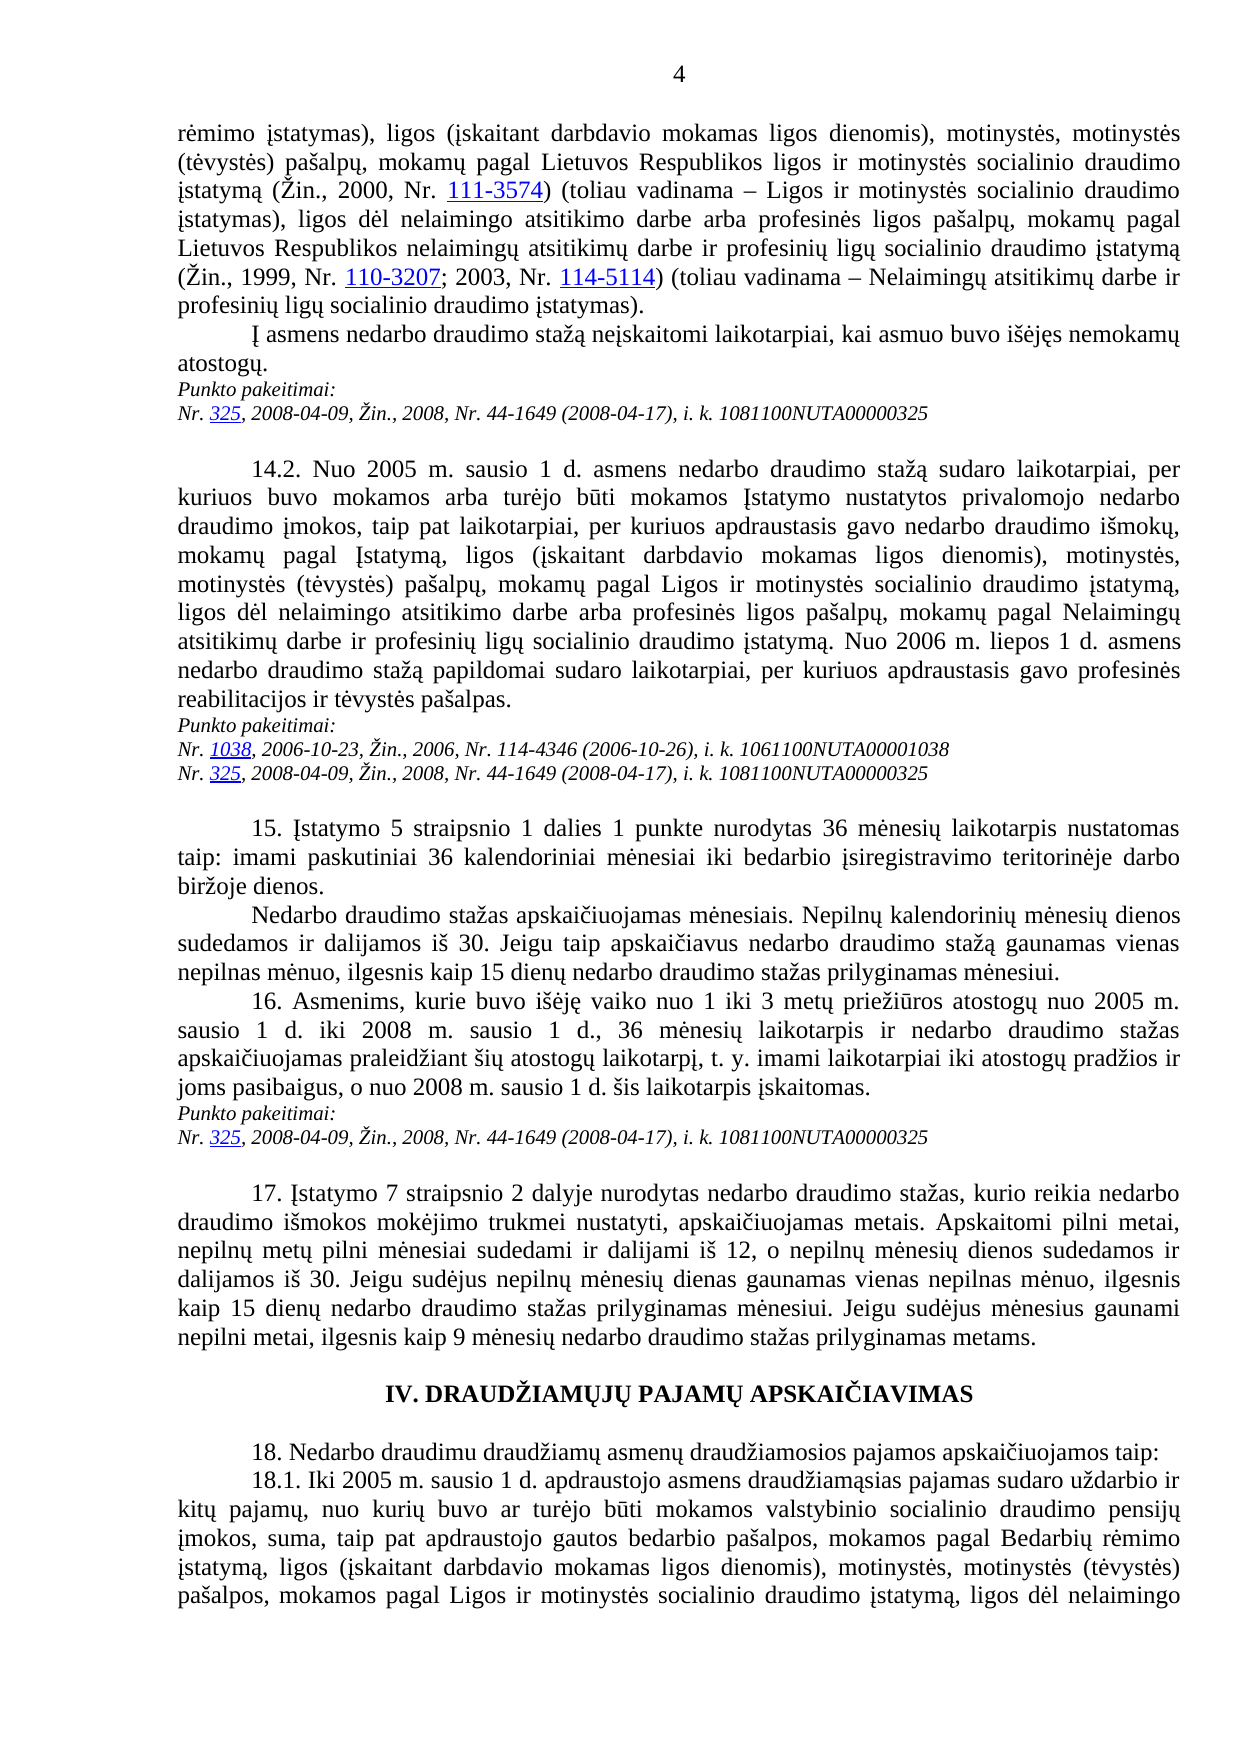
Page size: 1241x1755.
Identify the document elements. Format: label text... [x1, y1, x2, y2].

text rėmimo įstatymas), ligos (įskaitant darbdavio mokamas ligos dienomis), motinystės, motinystės (tėvystės) pašalpų, mokamų pagal Lietuvos Respublikos ligos ir motinystės socialinio draudimo įstatymą (Žin., 2000, Nr. 111-3574) (toliau vadinama – Ligos ir motinystės socialinio draudimo įstatymas), ligos dėl nelaimingo atsitikimo darbe arba profesinės ligos pašalpų, mokamų pagal Lietuvos Respublikos nelaimingų atsitikimų darbe ir profesinių ligų socialinio draudimo įstatymą (Žin., 1999, Nr. 110-3207; 2003, Nr. 114-5114) (toliau vadinama – Nelaimingų atsitikimų darbe ir profesinių ligų socialinio draudimo įstatymas). [177, 118, 1181, 319]
text 16. Asmenims, kurie buvo išėję vaiko nuo 1 iki 3 metų priežiūros atostogų nuo 2005 m. sausio 1 d. iki 2008 m. sausio 1 d., 36 mėnesių laikotarpis ir nedarbo draudimo stažas apskaičiuojamas praleidžiant šių atostogų laikotarpį, t. y. imami laikotarpiai iki atostogų pradžios ir joms pasibaigus, o nuo 2008 m. sausio 1 d. šis laikotarpis įskaitomas. [177, 986, 1181, 1101]
text 18.1. Iki 2005 m. sausio 1 d. apdraustojo asmens draudžiamąsias pajamas sudaro uždarbio ir kitų pajamų, nuo kurių buvo ar turėjo būti mokamos valstybinio socialinio draudimo pensijų įmokos, suma, taip pat apdraustojo gautos bedarbio pašalpos, mokamos pagal Bedarbių rėmimo įstatymą, ligos (įskaitant darbdavio mokamas ligos dienomis), motinystės, motinystės (tėvystės) pašalpos, mokamos pagal Ligos ir motinystės socialinio draudimo įstatymą, ligos dėl nelaimingo [177, 1465, 1181, 1609]
text IV. DRAUDŽIAMŲJŲ PAJAMŲ APSKAIČIAVIMAS [177, 1379, 1181, 1408]
text Į asmens nedarbo draudimo stažą neįskaitomi laikotarpiai, kai asmuo buvo išėjęs nemokamų atostogų. [177, 319, 1181, 377]
text 14.2. Nuo 2005 m. sausio 1 d. asmens nedarbo draudimo stažą sudaro laikotarpiai, per kuriuos buvo mokamos arba turėjo būti mokamos Įstatymo nustatytos privalomojo nedarbo draudimo įmokos, taip pat laikotarpiai, per kuriuos apdraustasis gavo nedarbo draudimo išmokų, mokamų pagal Įstatymą, ligos (įskaitant darbdavio mokamas ligos dienomis), motinystės, motinystės (tėvystės) pašalpų, mokamų pagal Ligos ir motinystės socialinio draudimo įstatymą, ligos dėl nelaimingo atsitikimo darbe arba profesinės ligos pašalpų, mokamų pagal Nelaimingų atsitikimų darbe ir profesinių ligų socialinio draudimo įstatymą. Nuo 2006 m. liepos 1 d. asmens nedarbo draudimo stažą papildomai sudaro laikotarpiai, per kuriuos apdraustasis gavo profesinės reabilitacijos ir tėvystės pašalpas. [177, 454, 1181, 712]
text Nr. 325, 2008-04-09, Žin., 2008, Nr. 44-1649 (2008-04-17), i. k. 1081100NUTA00000325 [177, 401, 1181, 425]
text Punkto pakeitimai: [177, 712, 1181, 737]
text Nr. 325, 2008-04-09, Žin., 2008, Nr. 44-1649 (2008-04-17), i. k. 1081100NUTA00000325 [177, 1125, 1181, 1149]
text 18. Nedarbo draudimu draudžiamų asmenų draudžiamosios pajamos apskaičiuojamos taip: [177, 1437, 1181, 1465]
text Nr. 1038, 2006-10-23, Žin., 2006, Nr. 114-4346 (2006-10-26), i. k. 1061100NUTA00001038 [177, 737, 1181, 761]
text Nr. 325, 2008-04-09, Žin., 2008, Nr. 44-1649 (2008-04-17), i. k. 1081100NUTA00000325 [177, 761, 1181, 785]
text 17. Įstatymo 7 straipsnio 2 dalyje nurodytas nedarbo draudimo stažas, kurio reikia nedarbo draudimo išmokos mokėjimo trukmei nustatyti, apskaičiuojamas metais. Apskaitomi pilni metai, nepilnų metų pilni mėnesiai sudedami ir dalijami iš 12, o nepilnų mėnesių dienos sudedamos ir dalijamos iš 30. Jeigu sudėjus nepilnų mėnesių dienas gaunamas vienas nepilnas mėnuo, ilgesnis kaip 15 dienų nedarbo draudimo stažas prilyginamas mėnesiui. Jeigu sudėjus mėnesius gaunami nepilni metai, ilgesnis kaip 9 mėnesių nedarbo draudimo stažas prilyginamas metams. [177, 1178, 1181, 1350]
text Punkto pakeitimai: [177, 377, 1181, 401]
text 15. Įstatymo 5 straipsnio 1 dalies 1 punkte nurodytas 36 mėnesių laikotarpis nustatomas taip: imami paskutiniai 36 kalendoriniai mėnesiai iki bedarbio įsiregistravimo teritorinėje darbo biržoje dienos. [177, 813, 1181, 900]
text Nedarbo draudimo stažas apskaičiuojamas mėnesiais. Nepilnų kalendorinių mėnesių dienos sudedamos ir dalijamos iš 30. Jeigu taip apskaičiavus nedarbo draudimo stažą gaunamas vienas nepilnas mėnuo, ilgesnis kaip 15 dienų nedarbo draudimo stažas prilyginamas mėnesiui. [177, 900, 1181, 986]
text Punkto pakeitimai: [177, 1101, 1181, 1125]
